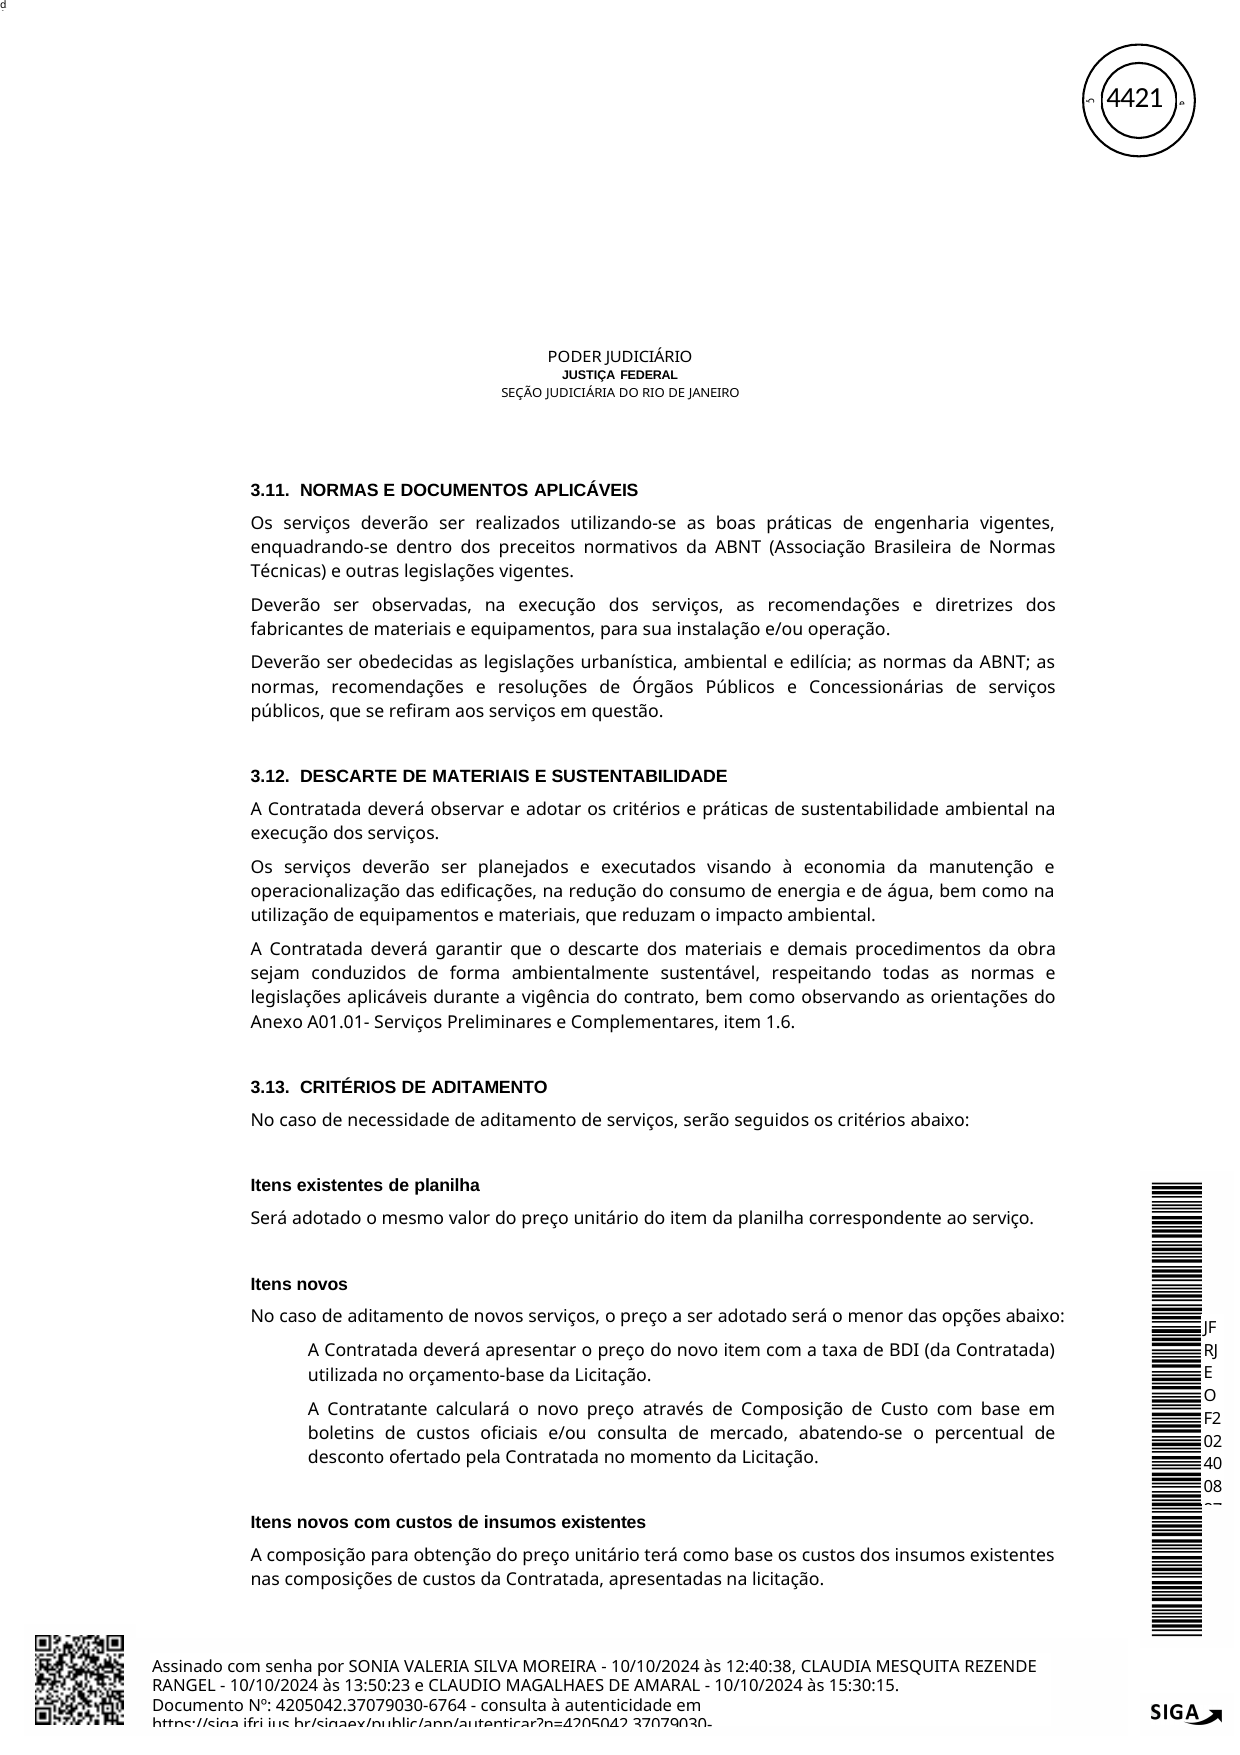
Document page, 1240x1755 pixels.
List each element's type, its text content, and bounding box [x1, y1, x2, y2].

subtitle Itens existentes de planilha [250, 1175, 1069, 1195]
text A Contratada deverá observar e adotar os critérios e práticas de sustentabilidade ambiental na execução dos serviços. [250, 796, 1056, 845]
text JFRJEOF202400887V03 [1203, 1316, 1224, 1504]
text A Contratante calculará o novo preço através de Composição de Custo com base em boletins de custos oficiais e/ou consulta de mercado, abatendo-se o percentual de desconto ofertado pela Contratada no momento da Licitação. [308, 1396, 1056, 1469]
text d [0, 0, 6, 10]
list CRITÉRIOS DE ADITAMENTO [250, 1076, 1069, 1097]
list DESCARTE DE MATERIAIS E SUSTENTABILIDADE [250, 766, 1069, 786]
list NORMAS E DOCUMENTOS APLICÁVEIS [250, 480, 1069, 500]
text No caso de aditamento de novos serviços, o preço a ser adotado será o menor das opções abaixo: [250, 1304, 1069, 1328]
text JUSTIÇA FEDERAL [175, 367, 1065, 382]
subtitle Itens novos [250, 1273, 1069, 1294]
text Deverão ser observadas, na execução dos serviços, as recomendações e diretrizes dos fabricantes de materiais e equipamentos, para sua instalação e/ou operação. [250, 592, 1056, 640]
text e [1179, 97, 1193, 105]
subtitle Itens novos com custos de insumos existentes [250, 1512, 1069, 1532]
text A composição para obtenção do preço unitário terá como base os custos dos insumos existentes nas composições de custos da Contratada, apresentadas na licitação. [250, 1542, 1056, 1591]
text Os serviços deverão ser planejados e executados visando à economia da manutenção e operacionalização das edificações, na redução do consumo de energia e de água, bem como na utilização de equipamentos e materiais, que reduzam o impacto ambiental. [250, 854, 1056, 927]
text A Contratada deverá garantir que o descarte dos materiais e demais procedimentos da obra sejam conduzidos de forma ambientalmente sustentável, respeitando todas as normas e legislações aplicáveis durante a vigência do contrato, bem como observando as orientações do Anexo A01.01- Serviços Preliminares e Complementares, item 1.6. [250, 937, 1056, 1033]
text No caso de necessidade de aditamento de serviços, serão seguidos os critérios abaixo: [250, 1107, 1069, 1131]
text Deverão ser obedecidas as legislações urbanística, ambiental e edilícia; as normas da ABNT; as normas, recomendações e resoluções de Órgãos Públicos e Concessionárias de serviços públicos, que se refiram aos serviços em questão. [250, 650, 1056, 722]
text ç [1085, 98, 1099, 106]
text A Contratada deverá apresentar o preço do novo item com a taxa de BDI (da Contratada) utilizada no orçamento-base da Licitação. [308, 1338, 1056, 1386]
text PODER JUDICIÁRIO [175, 346, 1065, 367]
text Os serviços deverão ser realizados utilizando-se as boas práticas de engenharia vigentes, enquadrando-se dentro dos preceitos normativos da ABNT (Associação Brasileira de Normas Técnicas) e outras legislações vigentes. [250, 510, 1056, 583]
text SEÇÃO JUDICIÁRIA DO RIO DE JANEIRO [175, 384, 1065, 401]
text Será adotado o mesmo valor do preço unitário do item da planilha correspondente ao serviço. [250, 1205, 1069, 1229]
